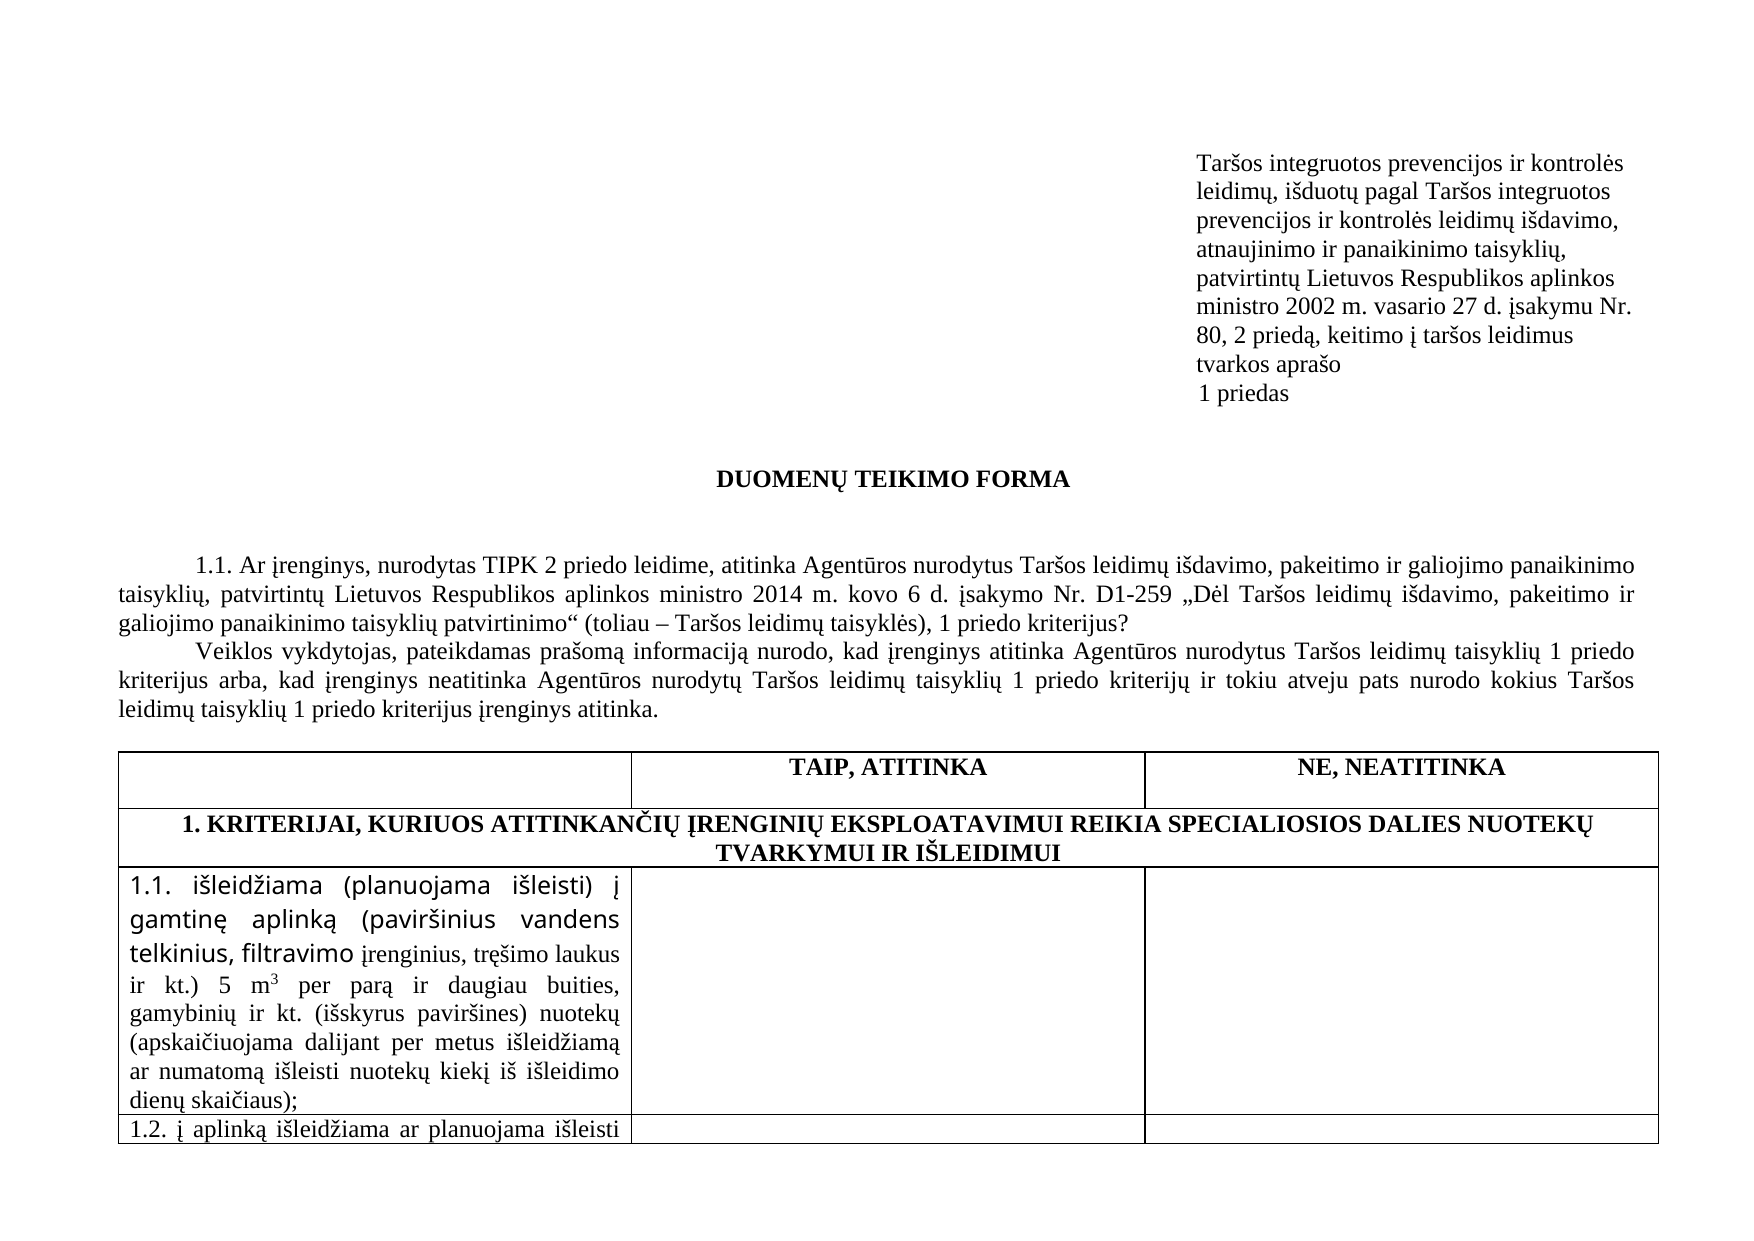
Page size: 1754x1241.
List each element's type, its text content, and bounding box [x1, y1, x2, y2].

table_cell 1.2. į aplinką išleidžiama ar planuojama išleisti [119, 1115, 631, 1143]
text DUOMENŲ TEIKIMO FORMA [118, 464, 1636, 493]
table_cell 1.1. išleidžiama (planuojama išleisti) į gamtinę aplinką (paviršinius vandens telkinius, filtravimo įrenginius, tręšimo laukus ir kt.) 5 m3 per parą ir daugiau buities, gamybinių ir kt. (išskyrus paviršines) nuotekų (apskaičiuojama dalijant per metus išleidžiamą ar numatomą išleisti nuotekų kiekį iš išleidimo dienų skaičiaus); [119, 868, 631, 1113]
table_cell [632, 868, 1144, 1113]
table_cell [632, 1115, 1144, 1143]
table_cell [1146, 1115, 1658, 1143]
table_header Ne, neatitinka [1146, 753, 1658, 808]
table_header Taip, atitinka [632, 753, 1144, 808]
table_cell [1146, 868, 1658, 1113]
table_cell 1. KRITERIJAI, KURIUOS ATITINKANČIŲ ĮRENGINIŲ EKSPLOATAVIMUI REIKIA SPECIALIOSIOS DALIES NUOTEKŲ TVARKYMUI IR IŠLEIDIMUI [119, 809, 1658, 866]
text 1.1. Ar įrenginys, nurodytas TIPK 2 priedo leidime, atitinka Agentūros nurodytus Taršos leidimų išdavimo, pakeitimo ir galiojimo panaikinimo taisyklių, patvirtintų Lietuvos Respublikos aplinkos ministro 2014 m. kovo 6 d. įsakymo Nr. D1-259 „Dėl Taršos leidimų išdavimo, pakeitimo ir galiojimo panaikinimo taisyklių patvirtinimo“ (toliau – Taršos leidimų taisyklės), 1 priedo kriterijus? [118, 550, 1636, 636]
text 1 priedas [194, 378, 1636, 406]
text Taršos integruotos prevencijos ir kontrolės leidimų, išduotų pagal Taršos integruotos prevencijos ir kontrolės leidimų išdavimo, atnaujinimo ir panaikinimo taisyklių, patvirtintų Lietuvos Respublikos aplinkos ministro 2002 m. vasario 27 d. įsakymu Nr. 80, 2 priedą, keitimo į taršos leidimus tvarkos aprašo [1196, 148, 1636, 378]
text Veiklos vykdytojas, pateikdamas prašomą informaciją nurodo, kad įrenginys atitinka Agentūros nurodytus Taršos leidimų taisyklių 1 priedo kriterijus arba, kad įrenginys neatitinka Agentūros nurodytų Taršos leidimų taisyklių 1 priedo kriterijų ir tokiu atveju pats nurodo kokius Taršos leidimų taisyklių 1 priedo kriterijus įrenginys atitinka. [118, 636, 1636, 723]
table_header [119, 753, 631, 808]
